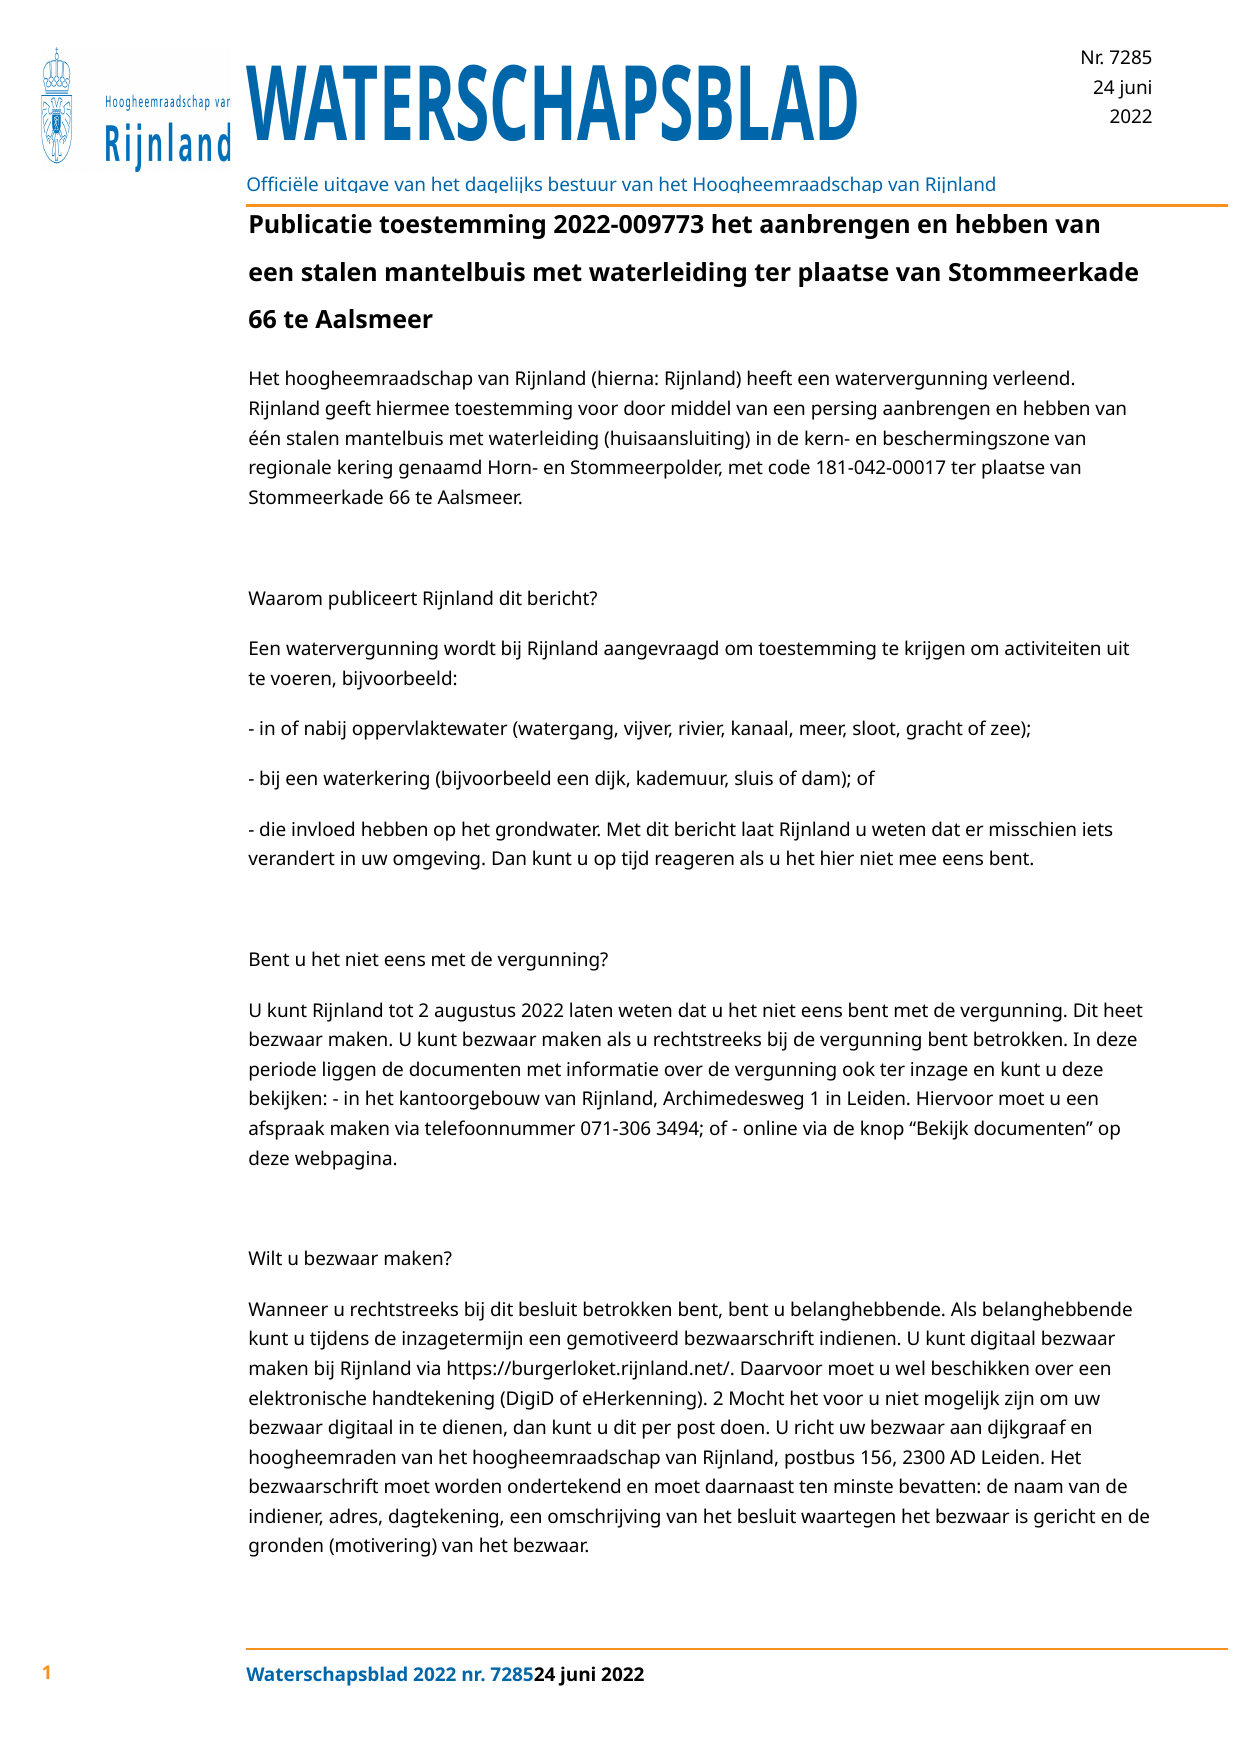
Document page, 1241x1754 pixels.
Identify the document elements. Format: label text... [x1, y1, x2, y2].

text Een watervergunning wordt bij Rijnland aangevraagd om toestemming te krijgen om activiteiten uit te voeren, bijvoorbeeld: [248, 635, 1152, 690]
text Publicatie toestemming 2022-009773 het aanbrengen en hebben van een stalen mantelbuis met waterleiding ter plaatse van Stommeerkade 66 te Aalsmeer [248, 207, 1152, 336]
text - bij een waterkering (bijvoorbeeld een dijk, kademuur, sluis of dam); of [248, 766, 1152, 791]
text - die invloed hebben op het grondwater. Met dit bericht laat Rijnland u weten dat er misschien iets verandert in uw omgeving. Dan kunt u op tijd reageren als u het hier niet mee eens bent. [248, 816, 1152, 871]
text Het hoogheemraadschap van Rijnland (hierna: Rijnland) heeft een watervergunning verleend. Rijnland geeft hiermee toestemming voor door middel van een persing aanbrengen en hebben van één stalen mantelbuis met waterleiding (huisaansluiting) in de kern- en beschermingszone van regionale kering genaamd Horn- en Stommeerpolder, met code 181-042-00017 ter plaatse van Stommeerkade 66 te Aalsmeer. [248, 366, 1152, 509]
text Wanneer u rechtstreeks bij dit besluit betrokken bent, bent u belanghebbende. Als belanghebbende kunt u tijdens de inzagetermijn een gemotiveerd bezwaarschrift indienen. U kunt digitaal bezwaar maken bij Rijnland via https://burgerloket.rijnland.net/. Daarvoor moet u wel beschikken over een elektronische handtekening (DigiD of eHerkenning). 2 Mocht het voor u niet mogelijk zijn om uw bezwaar digitaal in te dienen, dan kunt u dit per post doen. U richt uw bezwaar aan dijkgraaf en hoogheemraden van het hoogheemraadschap van Rijnland, postbus 156, 2300 AD Leiden. Het bezwaarschrift moet worden ondertekend en moet daarnaast ten minste bevatten: de naam van de indiener, adres, dagtekening, een omschrijving van het besluit waartegen het bezwaar is gericht en de gronden (motivering) van het bezwaar. [248, 1296, 1152, 1558]
text U kunt Rijnland tot 2 augustus 2022 laten weten dat u het niet eens bent met de vergunning. Dit heet bezwaar maken. U kunt bezwaar maken als u rechtstreeks bij de vergunning bent betrokken. In deze periode liggen de documenten met informatie over de vergunning ook ter inzage en kunt u deze bekijken: - in het kantoorgebouw van Rijnland, Archimedesweg 1 in Leiden. Hiervoor moet u een afspraak maken via telefoonnummer 071-306 3494; of - online via de knop “Bekijk documenten” op deze webpagina. [248, 997, 1152, 1170]
text Bent u het niet eens met de vergunning? [248, 946, 1152, 972]
text Wilt u bezwaar maken? [248, 1246, 1152, 1271]
text - in of nabij oppervlaktewater (watergang, vijver, rivier, kanaal, meer, sloot, gracht of zee); [248, 715, 1152, 741]
text Waarom publiceert Rijnland dit bericht? [248, 585, 1152, 610]
picture [41, 47, 231, 172]
